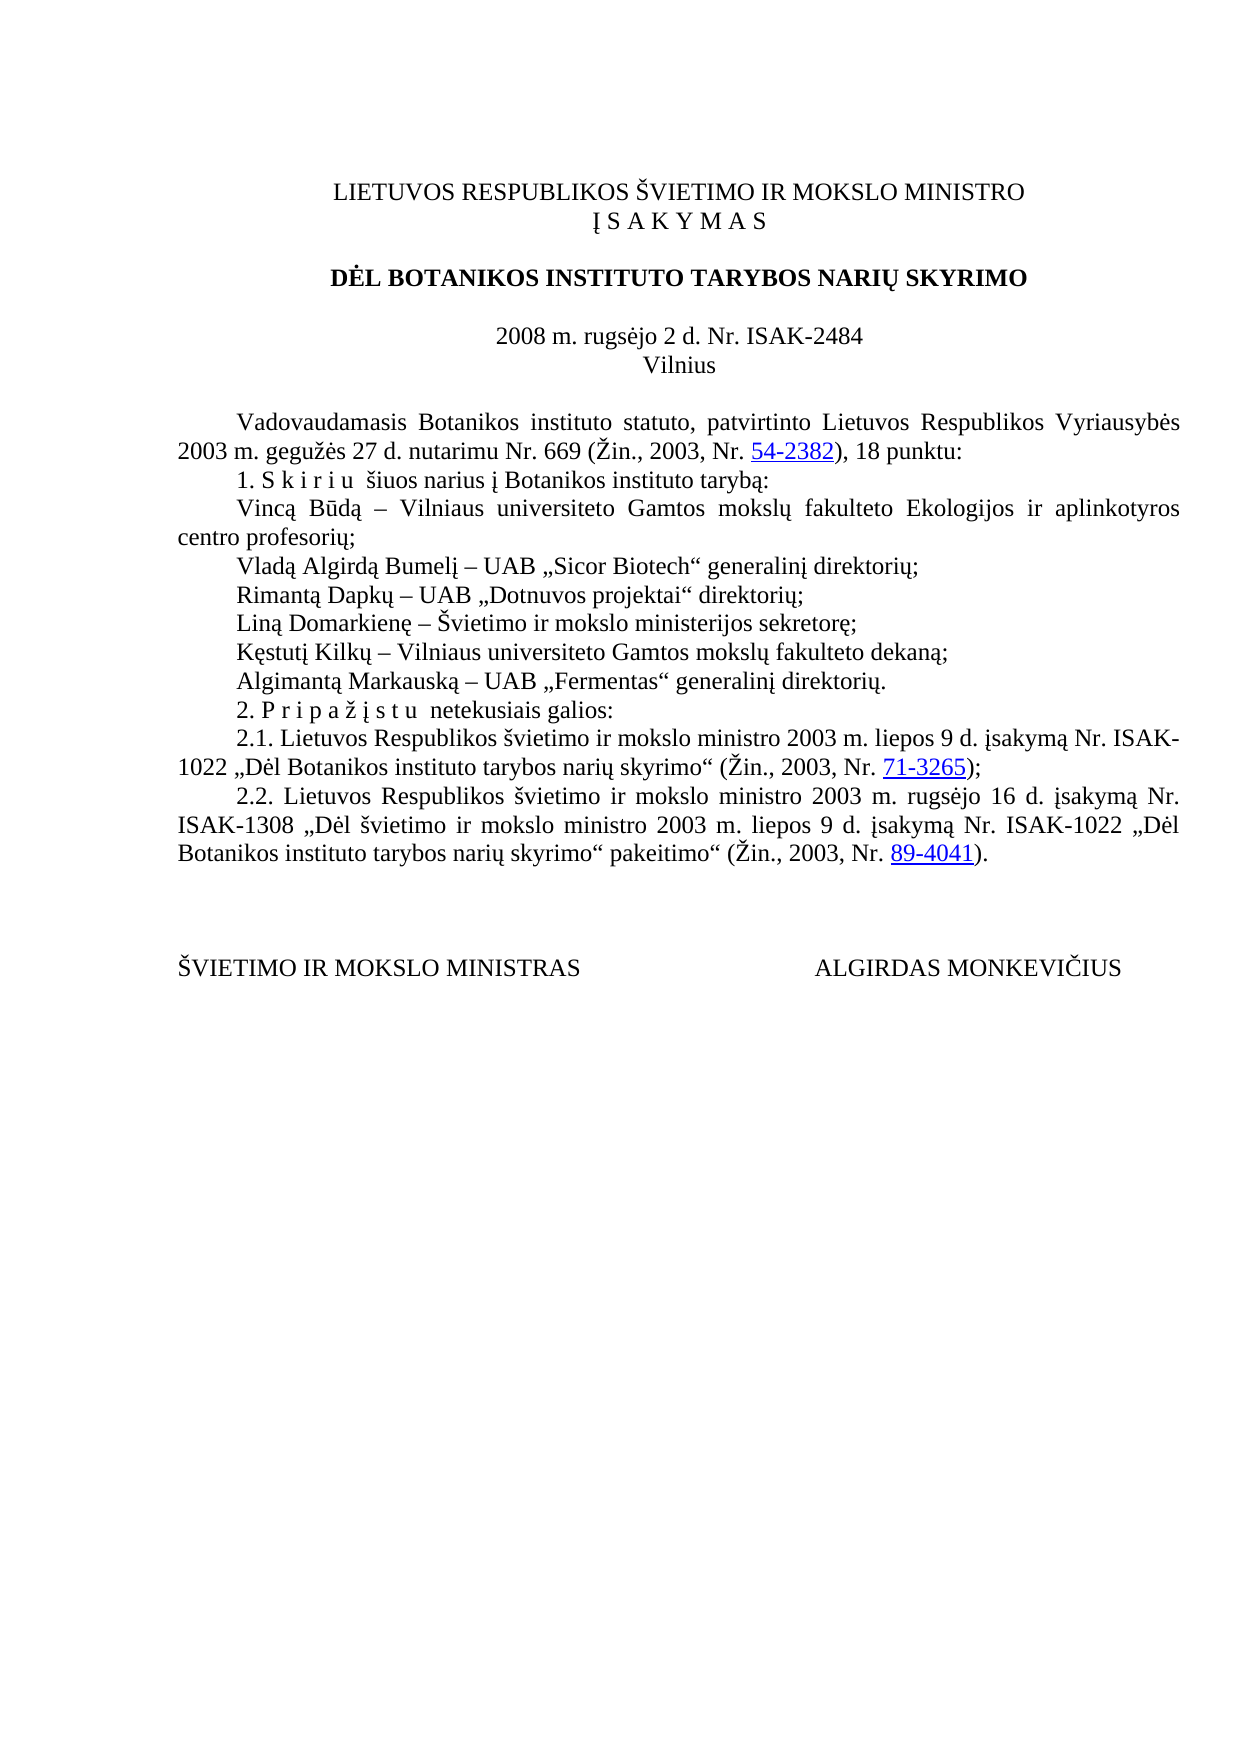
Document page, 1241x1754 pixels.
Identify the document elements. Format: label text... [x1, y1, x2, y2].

text Algimantą Markauską – UAB „Fermentas“ generalinį direktorių. [177, 666, 1181, 695]
text ĮSAKYMAS [177, 206, 1181, 235]
text 2. Pripažįstu netekusiais galios: [177, 695, 1181, 723]
text ŠVIETIMO IR MOKSLO MINISTRAS ALGIRDAS MONKEVIČIUS [177, 953, 1181, 982]
text Vladą Algirdą Bumelį – UAB „Sicor Biotech“ generalinį direktorių; [177, 551, 1181, 580]
text 2.2. Lietuvos Respublikos švietimo ir mokslo ministro 2003 m. rugsėjo 16 d. įsakymą Nr. ISAK-1308 „Dėl švietimo ir mokslo ministro 2003 m. liepos 9 d. įsakymą Nr. ISAK-1022 „Dėl Botanikos instituto tarybos narių skyrimo“ pakeitimo“ (Žin., 2003, Nr. 89-4041). [177, 781, 1181, 867]
text Rimantą Dapkų – UAB „Dotnuvos projektai“ direktorių; [177, 580, 1181, 608]
text 2.1. Lietuvos Respublikos švietimo ir mokslo ministro 2003 m. liepos 9 d. įsakymą Nr. ISAK-1022 „Dėl Botanikos instituto tarybos narių skyrimo“ (Žin., 2003, Nr. 71-3265); [177, 723, 1181, 781]
text LIETUVOS RESPUBLIKOS ŠVIETIMO IR MOKSLO MINISTRO [177, 177, 1181, 206]
text Liną Domarkienę – Švietimo ir mokslo ministerijos sekretorę; [177, 608, 1181, 637]
text 1. Skiriu šiuos narius į Botanikos instituto tarybą: [177, 465, 1181, 493]
text Vadovaudamasis Botanikos instituto statuto, patvirtinto Lietuvos Respublikos Vyriausybės 2003 m. gegužės 27 d. nutarimu Nr. 669 (Žin., 2003, Nr. 54-2382), 18 punktu: [177, 407, 1181, 465]
text Vilnius [177, 350, 1181, 378]
text Vincą Būdą – Vilniaus universiteto Gamtos mokslų fakulteto Ekologijos ir aplinkotyros centro profesorių; [177, 493, 1181, 551]
text 2008 m. rugsėjo 2 d. Nr. ISAK-2484 [177, 321, 1181, 350]
text DĖL BOTANIKOS INSTITUTO TARYBOS NARIŲ SKYRIMO [177, 263, 1181, 292]
text Kęstutį Kilkų – Vilniaus universiteto Gamtos mokslų fakulteto dekaną; [177, 637, 1181, 666]
